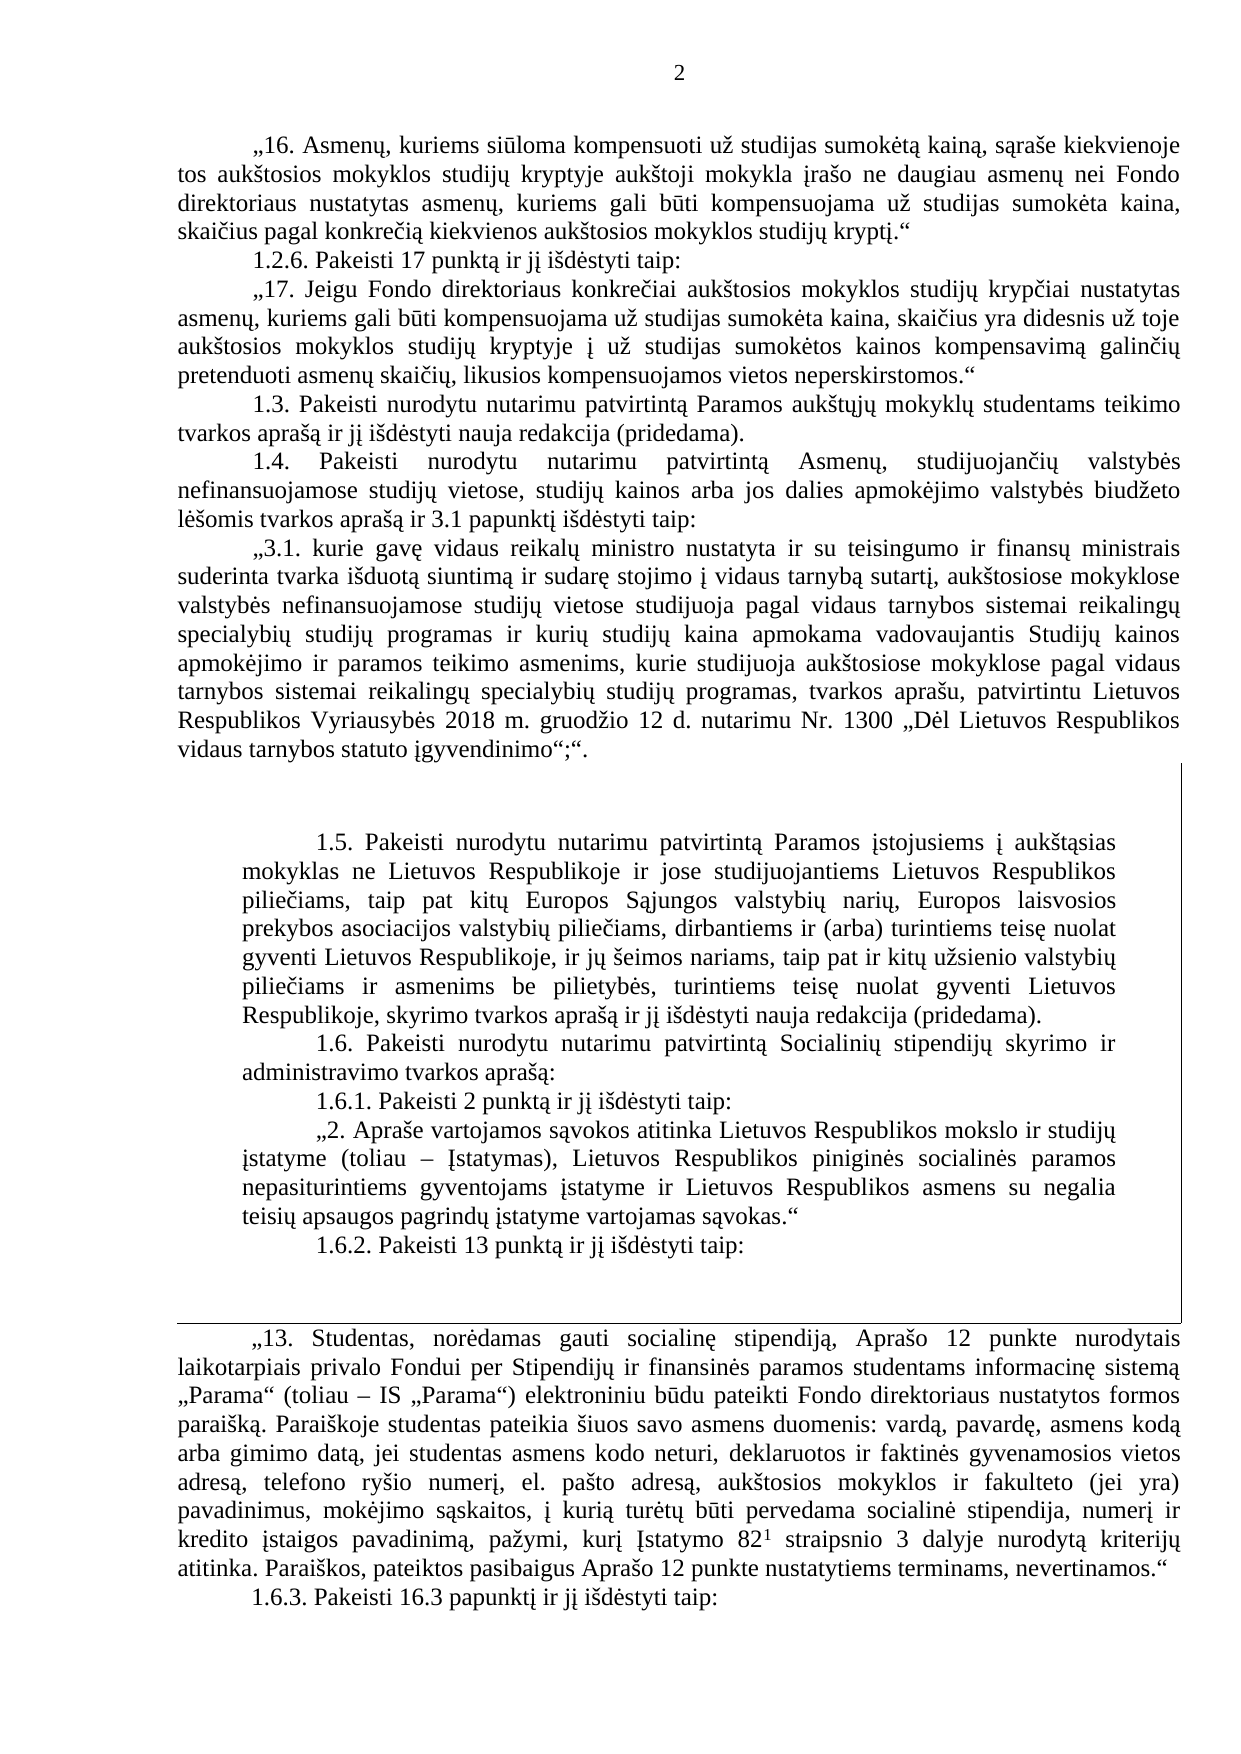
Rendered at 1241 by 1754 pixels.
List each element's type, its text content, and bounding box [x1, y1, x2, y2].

text „16. Asmenų, kuriems siūloma kompensuoti už studijas sumokėtą kainą, sąraše kiekvienoje tos aukštosios mokyklos studijų kryptyje aukštoji mokykla įrašo ne daugiau asmenų nei Fondo direktoriaus nustatytas asmenų, kuriems gali būti kompensuojama už studijas sumokėta kaina, skaičius pagal konkrečią kiekvienos aukštosios mokyklos studijų kryptį.“ [177, 130, 1181, 245]
text 1.2.6. Pakeisti 17 punktą ir jį išdėstyti taip: [177, 245, 1181, 274]
text 1.6. Pakeisti nurodytu nutarimu patvirtintą Socialinių stipendijų skyrimo ir administravimo tvarkos aprašą: [177, 1028, 1181, 1086]
text „3.1. kurie gavę vidaus reikalų ministro nustatyta ir su teisingumo ir finansų ministrais suderinta tvarka išduotą siuntimą ir sudarę stojimo į vidaus tarnybą sutartį, aukštosiose mokyklose valstybės nefinansuojamose studijų vietose studijuoja pagal vidaus tarnybos sistemai reikalingų specialybių studijų programas ir kurių studijų kaina apmokama vadovaujantis Studijų kainos apmokėjimo ir paramos teikimo asmenims, kurie studijuoja aukštosiose mokyklose pagal vidaus tarnybos sistemai reikalingų specialybių studijų programas, tvarkos aprašu, patvirtintu Lietuvos Respublikos Vyriausybės 2018 m. gruodžio 12 d. nutarimu Nr. 1300 „Dėl Lietuvos Respublikos vidaus tarnybos statuto įgyvendinimo“;“. [177, 533, 1181, 763]
text 1.4. Pakeisti nurodytu nutarimu patvirtintą Asmenų, studijuojančių valstybės nefinansuojamose studijų vietose, studijų kainos arba jos dalies apmokėjimo valstybės biudžeto lėšomis tvarkos aprašą ir 3.1 papunktį išdėstyti taip: [177, 446, 1181, 533]
text 1.3. Pakeisti nurodytu nutarimu patvirtintą Paramos aukštųjų mokyklų studentams teikimo tvarkos aprašą ir jį išdėstyti nauja redakcija (pridedama). [177, 389, 1181, 446]
text 1.6.2. Pakeisti 13 punktą ir jį išdėstyti taip: [177, 1230, 1181, 1323]
text „17. Jeigu Fondo direktoriaus konkrečiai aukštosios mokyklos studijų krypčiai nustatytas asmenų, kuriems gali būti kompensuojama už studijas sumokėta kaina, skaičius yra didesnis už toje aukštosios mokyklos studijų kryptyje į už studijas sumokėtos kainos kompensavimą galinčių pretenduoti asmenų skaičių, likusios kompensuojamos vietos neperskirstomos.“ [177, 274, 1181, 389]
text 1.5. Pakeisti nurodytu nutarimu patvirtintą Paramos įstojusiems į aukštąsias mokyklas ne Lietuvos Respublikoje ir jose studijuojantiems Lietuvos Respublikos piliečiams, taip pat kitų Europos Sąjungos valstybių narių, Europos laisvosios prekybos asociacijos valstybių piliečiams, dirbantiems ir (arba) turintiems teisę nuolat gyventi Lietuvos Respublikoje, ir jų šeimos nariams, taip pat ir kitų užsienio valstybių piliečiams ir asmenims be pilietybės, turintiems teisę nuolat gyventi Lietuvos Respublikoje, skyrimo tvarkos aprašą ir jį išdėstyti nauja redakcija (pridedama). [177, 763, 1181, 1028]
text 1.6.3. Pakeisti 16.3 papunktį ir jį išdėstyti taip: [177, 1582, 1181, 1611]
text 1.6.1. Pakeisti 2 punktą ir jį išdėstyti taip: [177, 1086, 1181, 1115]
text „2. Apraše vartojamos sąvokos atitinka Lietuvos Respublikos mokslo ir studijų įstatyme (toliau – Įstatymas), Lietuvos Respublikos piniginės socialinės paramos nepasiturintiems gyventojams įstatyme ir Lietuvos Respublikos asmens su negalia teisių apsaugos pagrindų įstatyme vartojamas sąvokas.“ [177, 1115, 1181, 1230]
text „13. Studentas, norėdamas gauti socialinę stipendiją, Aprašo 12 punkte nurodytais laikotarpiais privalo Fondui per Stipendijų ir finansinės paramos studentams informacinę sistemą „Parama“ (toliau – IS „Parama“) elektroniniu būdu pateikti Fondo direktoriaus nustatytos formos paraišką. Paraiškoje studentas pateikia šiuos savo asmens duomenis: vardą, pavardę, asmens kodą arba gimimo datą, jei studentas asmens kodo neturi, deklaruotos ir faktinės gyvenamosios vietos adresą, telefono ryšio numerį, el. pašto adresą, aukštosios mokyklos ir fakulteto (jei yra) pavadinimus, mokėjimo sąskaitos, į kurią turėtų būti pervedama socialinė stipendija, numerį ir kredito įstaigos pavadinimą, pažymi, kurį Įstatymo 821 straipsnio 3 dalyje nurodytą kriterijų atitinka. Paraiškos, pateiktos pasibaigus Aprašo 12 punkte nustatytiems terminams, nevertinamos.“ [177, 1323, 1181, 1582]
